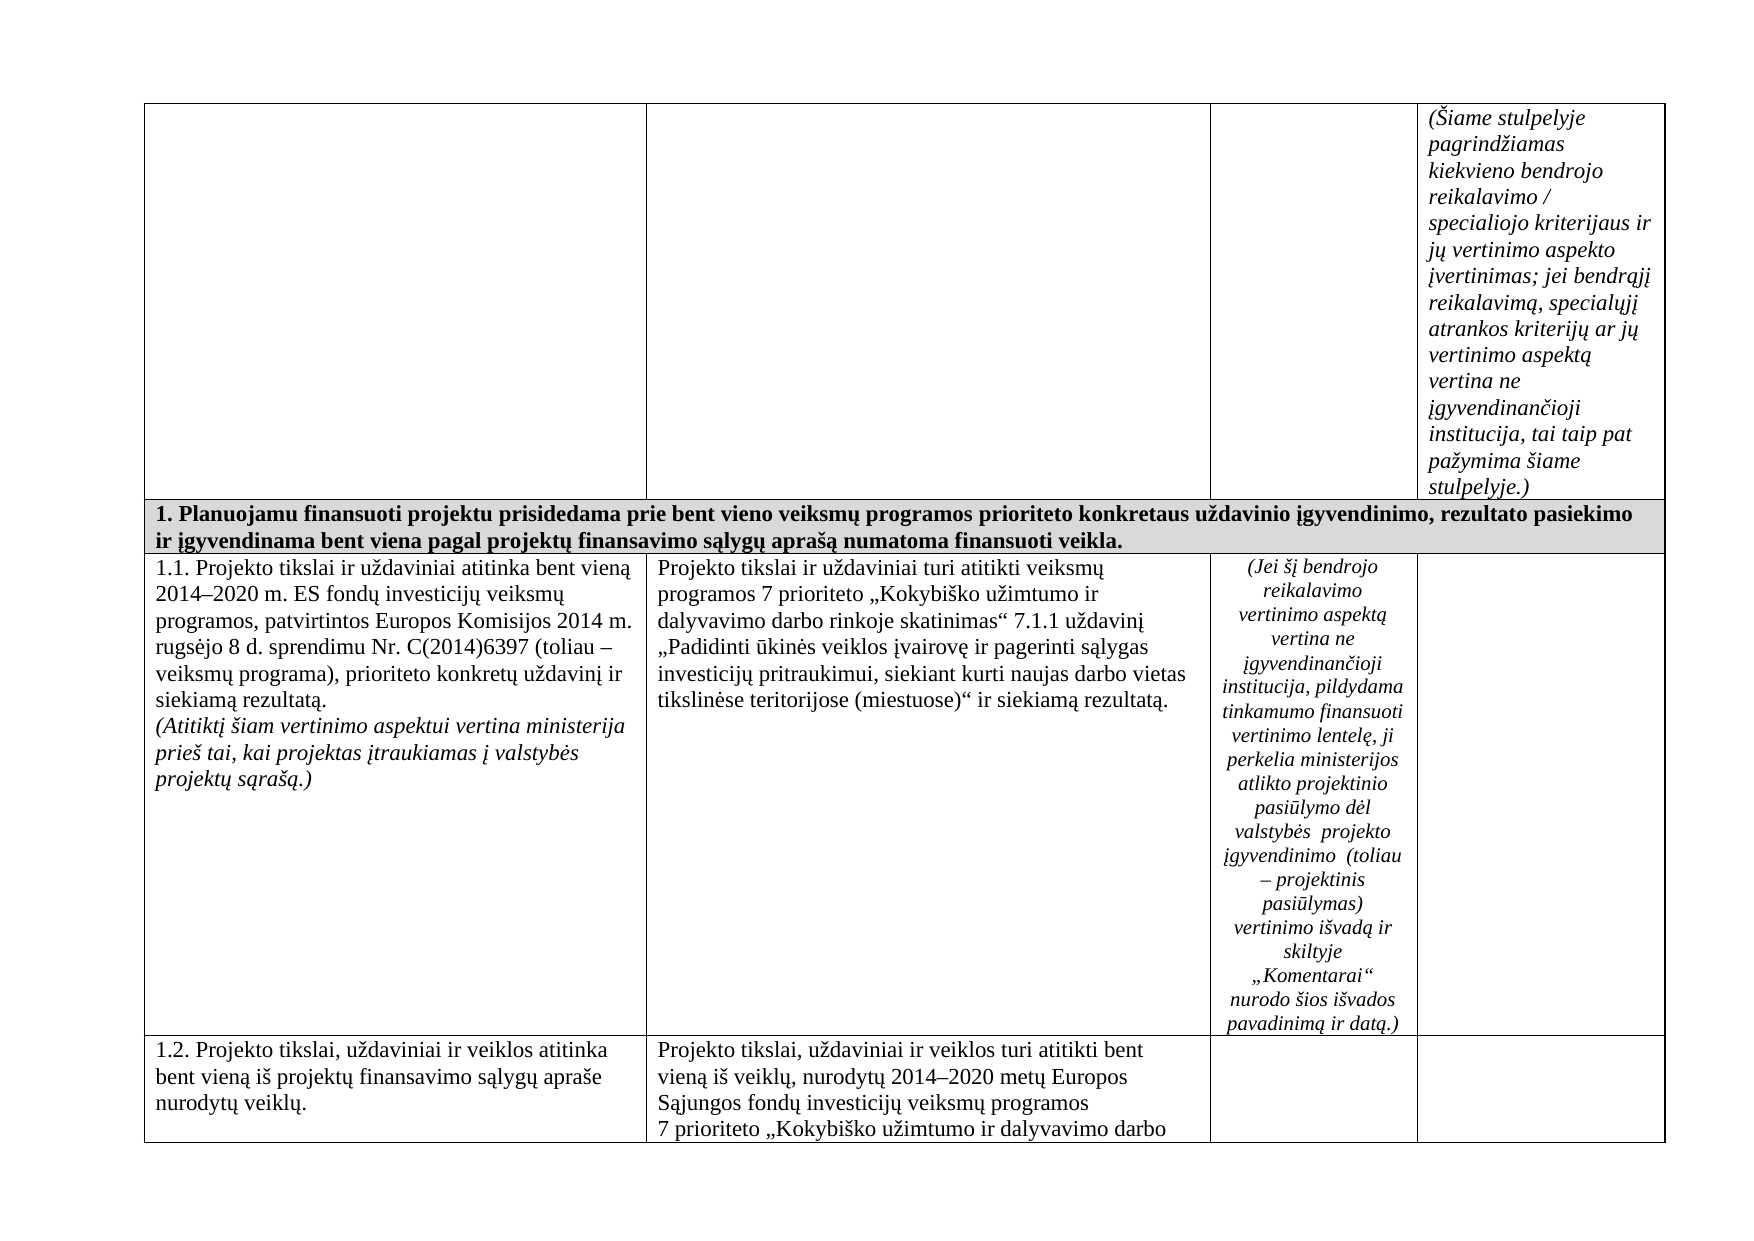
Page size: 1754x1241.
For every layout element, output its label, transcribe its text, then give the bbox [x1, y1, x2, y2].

table_cell (Jei šį bendrojo reikalavimo vertinimo aspektą vertina ne įgyvendinančioji institucija, pildydama tinkamumo finansuoti vertinimo lentelę, ji perkelia ministerijos atlikto projektinio pasiūlymo dėl valstybės projekto įgyvendinimo (toliau – projektinis pasiūlymas) vertinimo išvadą ir skiltyje „Komentarai“ nurodo šios išvados pavadinimą ir datą.) [1211, 554, 1417, 1035]
table_cell (Šiame stulpelyje pagrindžiamas kiekvieno bendrojo reikalavimo / specialiojo kriterijaus ir jų vertinimo aspekto įvertinimas; jei bendrąjį reikalavimą, specialųjį atrankos kriterijų ar jų vertinimo aspektą vertina ne įgyvendinančioji institucija, tai taip pat pažymima šiame stulpelyje.) [1418, 104, 1664, 499]
table_cell 1. Planuojamu finansuoti projektu prisidedama prie bent vieno veiksmų programos prioriteto konkretaus uždavinio įgyvendinimo, rezultato pasiekimo ir įgyvendinama bent viena pagal projektų finansavimo sąlygų aprašą numatoma finansuoti veikla. [145, 500, 1664, 553]
table_cell Projekto tikslai ir uždaviniai turi atitikti veiksmų programos 7 prioriteto „Kokybiško užimtumo ir dalyvavimo darbo rinkoje skatinimas“ 7.1.1 uždavinį „Padidinti ūkinės veiklos įvairovę ir pagerinti sąlygas investicijų pritraukimui, siekiant kurti naujas darbo vietas tikslinėse teritorijose (miestuose)“ ir siekiamą rezultatą. [647, 554, 1210, 1035]
table_cell [647, 104, 1210, 499]
table_cell [145, 104, 646, 499]
table_cell [1418, 554, 1664, 1035]
table_cell [1211, 104, 1417, 499]
table_cell [1418, 1036, 1664, 1142]
table_cell 1.1. Projekto tikslai ir uždaviniai atitinka bent vieną 2014–2020 m. ES fondų investicijų veiksmų programos, patvirtintos Europos Komisijos 2014 m. rugsėjo 8 d. sprendimu Nr. C(2014)6397 (toliau – veiksmų programa), prioriteto konkretų uždavinį ir siekiamą rezultatą. (Atitiktį šiam vertinimo aspektui vertina ministerija prieš tai, kai projektas įtraukiamas į valstybės projektų sąrašą.) [145, 554, 646, 1035]
table_cell [1211, 1036, 1417, 1142]
table_cell Projekto tikslai, uždaviniai ir veiklos turi atitikti bent vieną iš veiklų, nurodytų 2014–2020 metų Europos Sąjungos fondų investicijų veiksmų programos 7 prioriteto „Kokybiško užimtumo ir dalyvavimo darbo [647, 1036, 1210, 1142]
table_cell 1.2. Projekto tikslai, uždaviniai ir veiklos atitinka bent vieną iš projektų finansavimo sąlygų apraše nurodytų veiklų. [145, 1036, 646, 1142]
